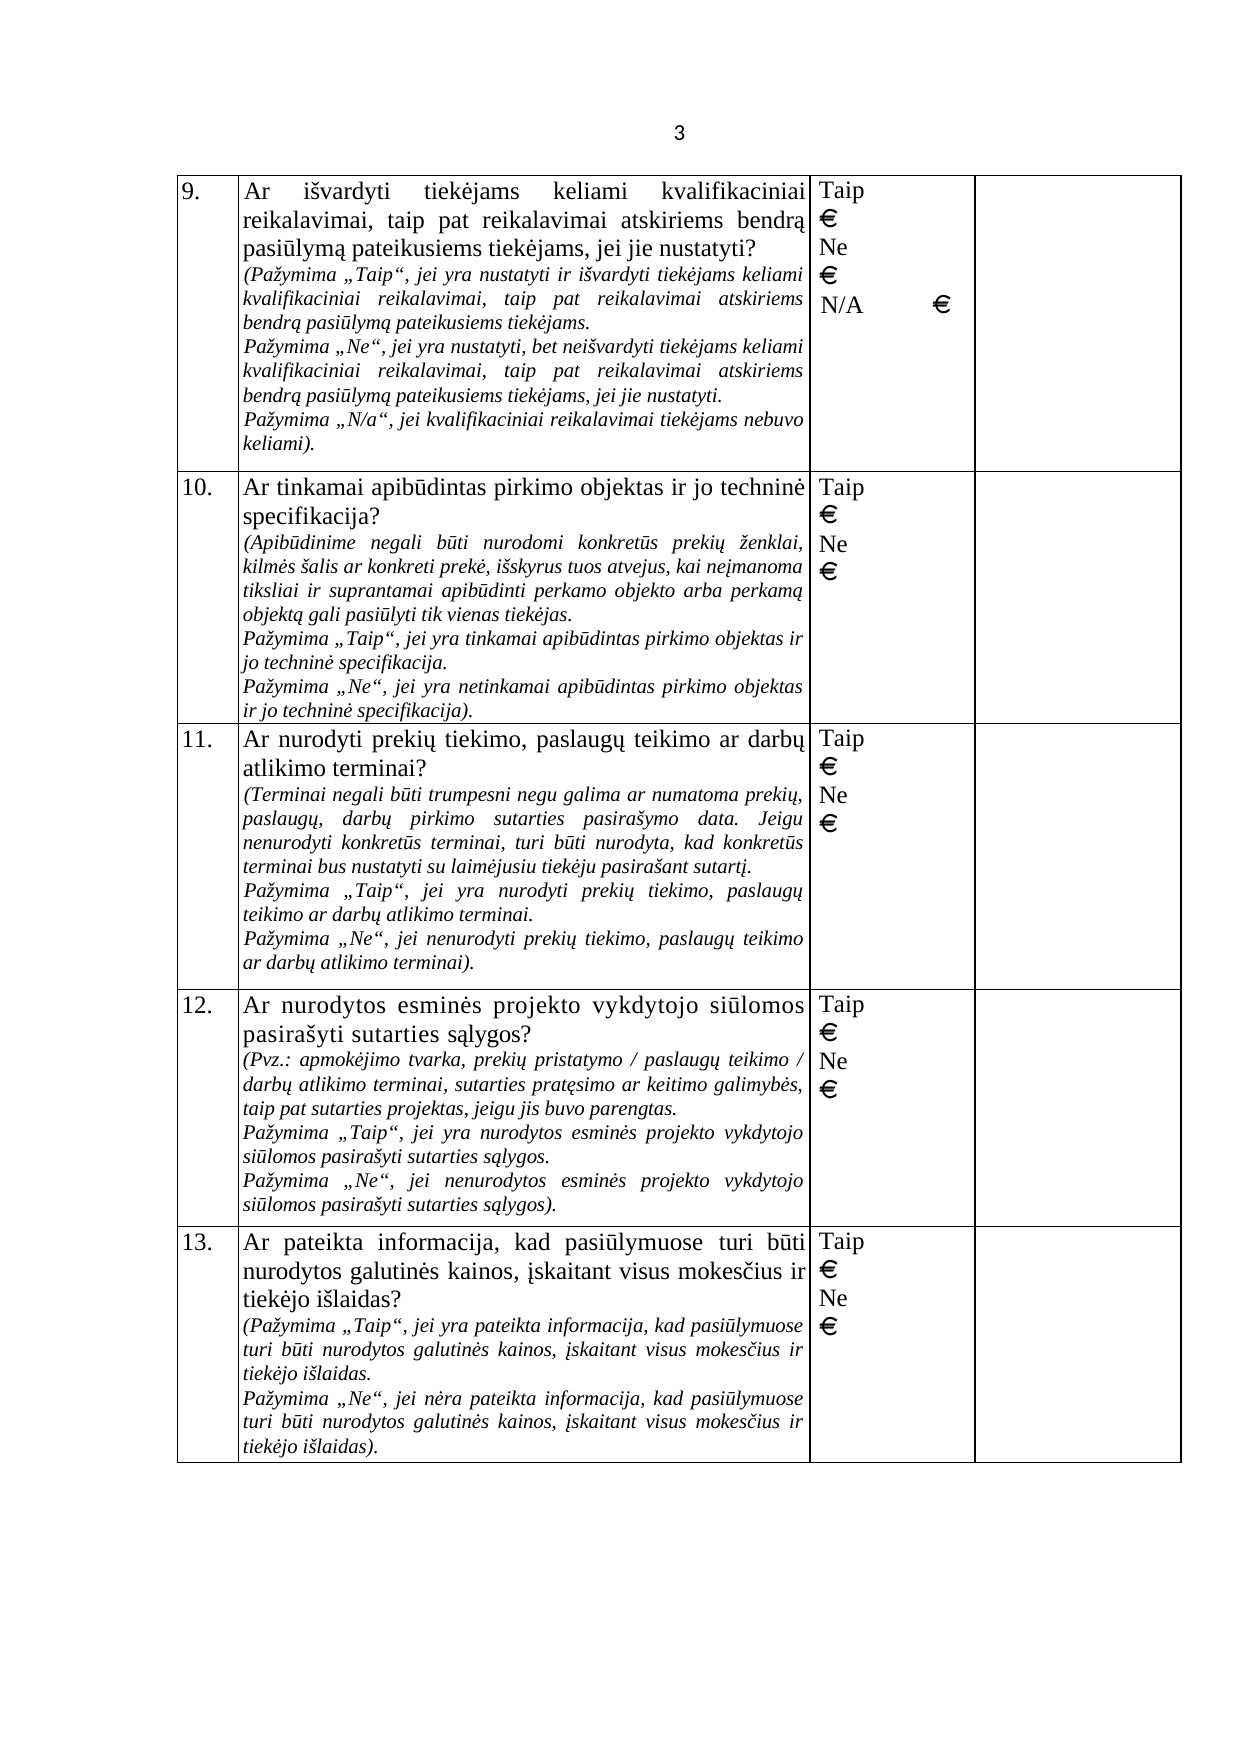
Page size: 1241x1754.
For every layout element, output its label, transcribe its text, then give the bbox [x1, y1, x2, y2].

table_cell 10. [178, 472, 238, 723]
table_cell Ar išvardyti tiekėjams keliami kvalifikaciniai reikalavimai, taip pat reikalavimai atskiriems bendrą pasiūlymą pateikusiems tiekėjams, jei jie nustatyti? (Pažymima „Taip“, jei yra nustatyti ir išvardyti tiekėjams keliami kvalifikaciniai reikalavimai, taip pat reikalavimai atskiriems bendrą pasiūlymą pateikusiems tiekėjams. Pažymima „Ne“, jei yra nustatyti, bet neišvardyti tiekėjams keliami kvalifikaciniai reikalavimai, taip pat reikalavimai atskiriems bendrą pasiūlymą pateikusiems tiekėjams, jei jie nustatyti. Pažymima „N/a“, jei kvalifikaciniai reikalavimai tiekėjams nebuvo keliami). [239, 176, 809, 471]
table_cell Taip  Ne  [811, 472, 974, 723]
table_cell [976, 1227, 1180, 1462]
table_cell 11. [178, 724, 238, 989]
table_cell 13. [178, 1227, 238, 1462]
table_cell Taip  Ne  [811, 990, 974, 1226]
table_cell Taip  Ne  N/A  [811, 176, 974, 471]
table_cell Ar pateikta informacija, kad pasiūlymuose turi būti nurodytos galutinės kainos, įskaitant visus mokesčius ir tiekėjo išlaidas? (Pažymima „Taip“, jei yra pateikta informacija, kad pasiūlymuose turi būti nurodytos galutinės kainos, įskaitant visus mokesčius ir tiekėjo išlaidas. Pažymima „Ne“, jei nėra pateikta informacija, kad pasiūlymuose turi būti nurodytos galutinės kainos, įskaitant visus mokesčius ir tiekėjo išlaidas). [239, 1227, 809, 1462]
table_cell Ar nurodyti prekių tiekimo, paslaugų teikimo ar darbų atlikimo terminai? (Terminai negali būti trumpesni negu galima ar numatoma prekių, paslaugų, darbų pirkimo sutarties pasirašymo data. Jeigu nenurodyti konkretūs terminai, turi būti nurodyta, kad konkretūs terminai bus nustatyti su laimėjusiu tiekėju pasirašant sutartį. Pažymima „Taip“, jei yra nurodyti prekių tiekimo, paslaugų teikimo ar darbų atlikimo terminai. Pažymima „Ne“, jei nenurodyti prekių tiekimo, paslaugų teikimo ar darbų atlikimo terminai). [239, 724, 809, 989]
table_cell Taip  Ne  [811, 1227, 974, 1462]
table_cell Ar tinkamai apibūdintas pirkimo objektas ir jo techninė specifikacija? (Apibūdinime negali būti nurodomi konkretūs prekių ženklai, kilmės šalis ar konkreti prekė, išskyrus tuos atvejus, kai neįmanoma tiksliai ir suprantamai apibūdinti perkamo objekto arba perkamą objektą gali pasiūlyti tik vienas tiekėjas. Pažymima „Taip“, jei yra tinkamai apibūdintas pirkimo objektas ir jo techninė specifikacija. Pažymima „Ne“, jei yra netinkamai apibūdintas pirkimo objektas ir jo techninė specifikacija). [239, 472, 809, 723]
table_cell Ar nurodytos esminės projekto vykdytojo siūlomos pasirašyti sutarties sąlygos? (Pvz.: apmokėjimo tvarka, prekių pristatymo / paslaugų teikimo / darbų atlikimo terminai, sutarties pratęsimo ar keitimo galimybės, taip pat sutarties projektas, jeigu jis buvo parengtas. Pažymima „Taip“, jei yra nurodytos esminės projekto vykdytojo siūlomos pasirašyti sutarties sąlygos. Pažymima „Ne“, jei nenurodytos esminės projekto vykdytojo siūlomos pasirašyti sutarties sąlygos). [239, 990, 809, 1226]
table_cell [976, 472, 1180, 723]
table_cell [976, 176, 1180, 471]
table_cell [976, 990, 1180, 1226]
table_cell Taip  Ne  [811, 724, 974, 989]
table_cell [976, 724, 1180, 989]
table_cell 9. [178, 176, 238, 471]
table_cell 12. [178, 990, 238, 1226]
